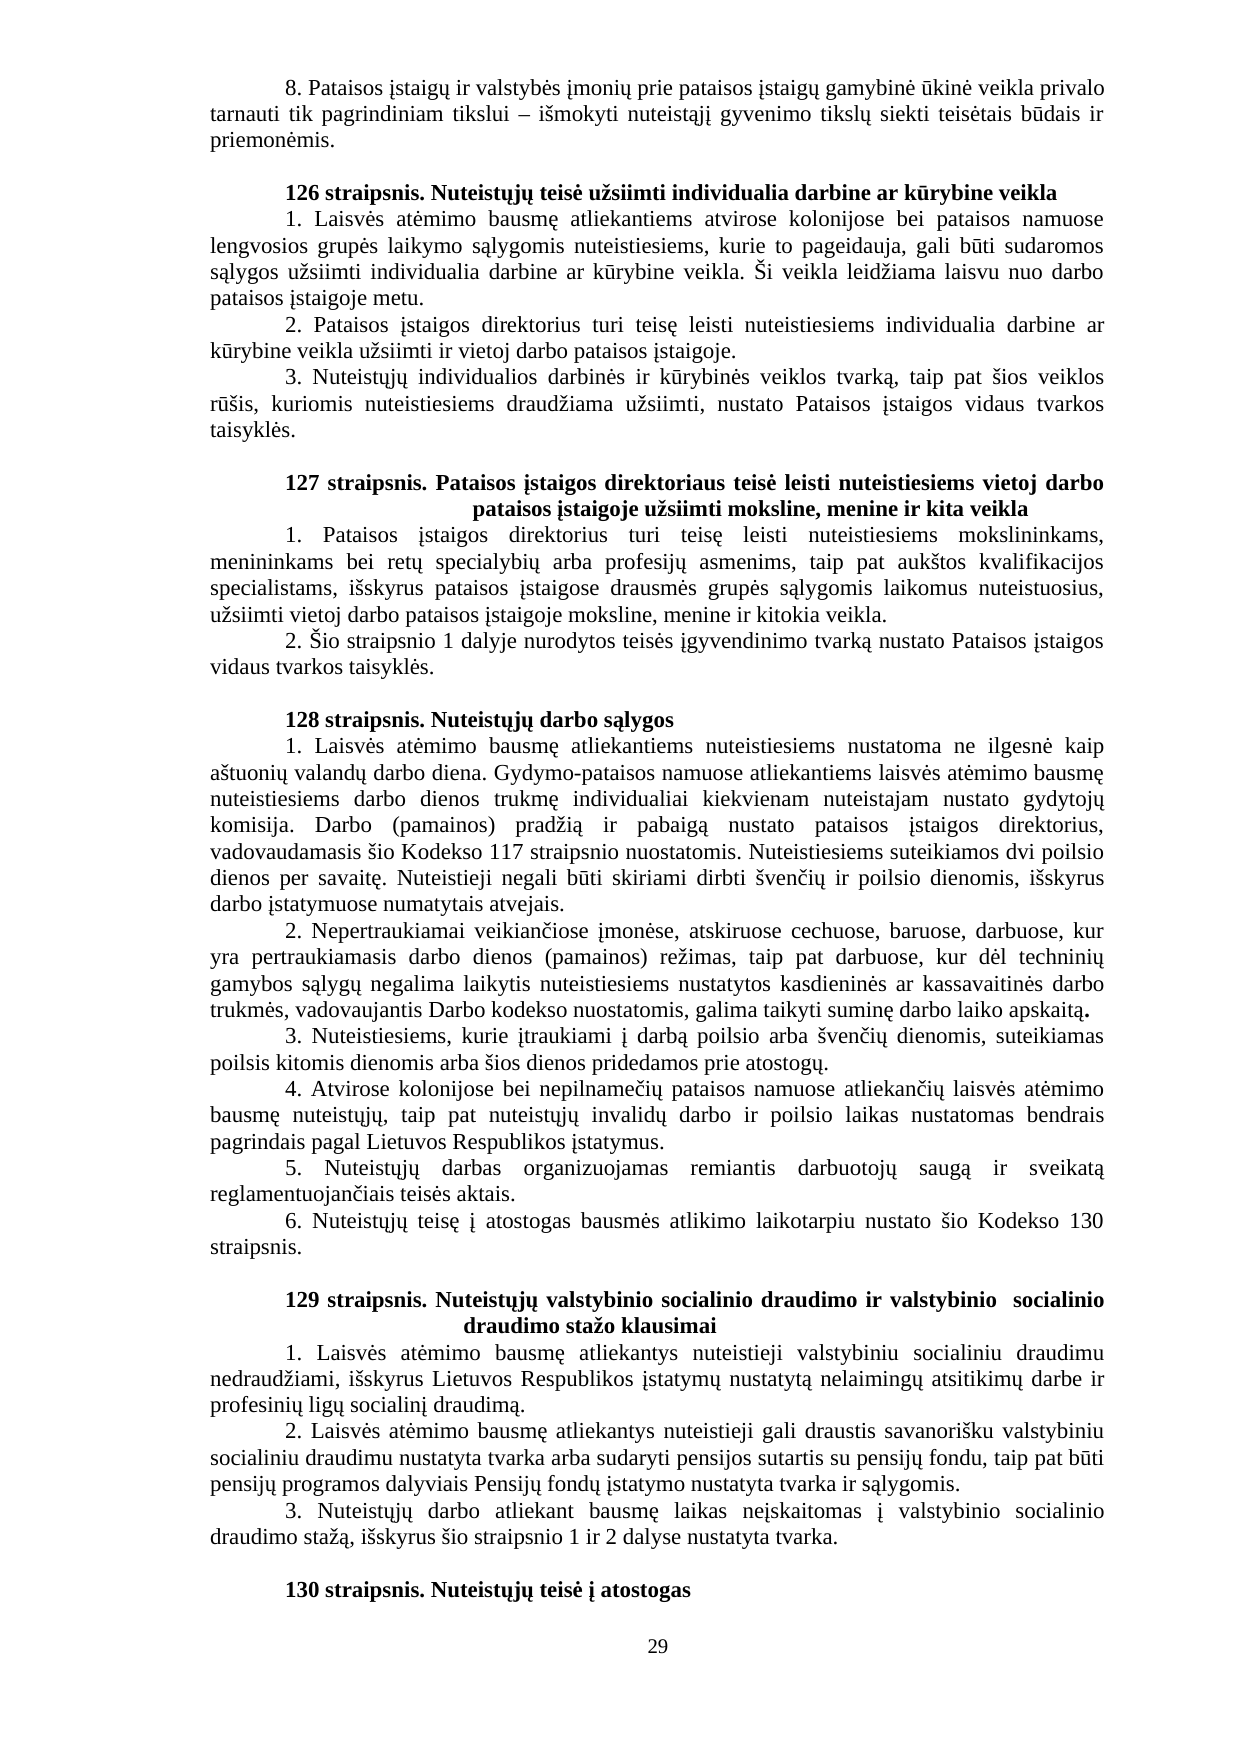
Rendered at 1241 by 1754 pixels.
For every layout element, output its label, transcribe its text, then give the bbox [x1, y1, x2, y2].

text 5. Nuteistųjų darbas organizuojamas remiantis darbuotojų saugą ir sveikatą reglamentuojančiais teisės aktais. [210, 1154, 1106, 1207]
text 130 straipsnis. Nuteistųjų teisė į atostogas [210, 1576, 1106, 1602]
text 127 straipsnis. Pataisos įstaigos direktoriaus teisė leisti nuteistiesiems vietoj darbo pataisos įstaigoje užsiimti moksline, menine ir kita veikla [285, 469, 1106, 522]
text 4. Atvirose kolonijose bei nepilnamečių pataisos namuose atliekančių laisvės atėmimo bausmę nuteistųjų, taip pat nuteistųjų invalidų darbo ir poilsio laikas nustatomas bendrais pagrindais pagal Lietuvos Respublikos įstatymus. [210, 1075, 1106, 1154]
text 3. Nuteistųjų individualios darbinės ir kūrybinės veiklos tvarką, taip pat šios veiklos rūšis, kuriomis nuteistiesiems draudžiama užsiimti, nustato Pataisos įstaigos vidaus tvarkos taisyklės. [210, 363, 1106, 442]
text 126 straipsnis. Nuteistųjų teisė užsiimti individualia darbine ar kūrybine veikla [285, 179, 1106, 205]
text 2. Nepertraukiamai veikiančiose įmonėse, atskiruose cechuose, baruose, darbuose, kur yra pertraukiamasis darbo dienos (pamainos) režimas, taip pat darbuose, kur dėl techninių gamybos sąlygų negalima laikytis nuteistiesiems nustatytos kasdieninės ar kassavaitinės darbo trukmės, vadovaujantis Darbo kodekso nuostatomis, galima taikyti suminę darbo laiko apskaitą. [210, 917, 1106, 1022]
text 6. Nuteistųjų teisę į atostogas bausmės atlikimo laikotarpiu nustato šio Kodekso 130 straipsnis. [210, 1207, 1106, 1259]
text 2. Laisvės atėmimo bausmę atliekantys nuteistieji gali draustis savanorišku valstybiniu socialiniu draudimu nustatyta tvarka arba sudaryti pensijos sutartis su pensijų fondu, taip pat būti pensijų programos dalyviais Pensijų fondų įstatymo nustatyta tvarka ir sąlygomis. [210, 1418, 1106, 1497]
text 2. Pataisos įstaigos direktorius turi teisę leisti nuteistiesiems individualia darbine ar kūrybine veikla užsiimti ir vietoj darbo pataisos įstaigoje. [210, 311, 1106, 363]
text 129 straipsnis. Nuteistųjų valstybinio socialinio draudimo ir valstybinio socialinio draudimo stažo klausimai [285, 1286, 1106, 1338]
text 1. Laisvės atėmimo bausmę atliekantiems atvirose kolonijose bei pataisos namuose lengvosios grupės laikymo sąlygomis nuteistiesiems, kurie to pageidauja, gali būti sudaromos sąlygos užsiimti individualia darbine ar kūrybine veikla. Ši veikla leidžiama laisvu nuo darbo pataisos įstaigoje metu. [210, 205, 1106, 311]
text 2. Šio straipsnio 1 dalyje nurodytos teisės įgyvendinimo tvarką nustato Pataisos įstaigos vidaus tvarkos taisyklės. [210, 627, 1106, 680]
text 3. Nuteistiesiems, kurie įtraukiami į darbą poilsio arba švenčių dienomis, suteikiamas poilsis kitomis dienomis arba šios dienos pridedamos prie atostogų. [210, 1022, 1106, 1075]
text 1. Laisvės atėmimo bausmę atliekantys nuteistieji valstybiniu socialiniu draudimu nedraudžiami, išskyrus Lietuvos Respublikos įstatymų nustatytą nelaimingų atsitikimų darbe ir profesinių ligų socialinį draudimą. [210, 1338, 1106, 1418]
text 128 straipsnis. Nuteistųjų darbo sąlygos [210, 706, 1106, 732]
text 3. Nuteistųjų darbo atliekant bausmę laikas neįskaitomas į valstybinio socialinio draudimo stažą, išskyrus šio straipsnio 1 ir 2 dalyse nustatyta tvarka. [210, 1497, 1106, 1549]
text 1. Pataisos įstaigos direktorius turi teisę leisti nuteistiesiems mokslininkams, menininkams bei retų specialybių arba profesijų asmenims, taip pat aukštos kvalifikacijos specialistams, išskyrus pataisos įstaigose drausmės grupės sąlygomis laikomus nuteistuosius, užsiimti vietoj darbo pataisos įstaigoje moksline, menine ir kitokia veikla. [210, 522, 1106, 627]
text 1. Laisvės atėmimo bausmę atliekantiems nuteistiesiems nustatoma ne ilgesnė kaip aštuonių valandų darbo diena. Gydymo-pataisos namuose atliekantiems laisvės atėmimo bausmę nuteistiesiems darbo dienos trukmę individualiai kiekvienam nuteistajam nustato gydytojų komisija. Darbo (pamainos) pradžią ir pabaigą nustato pataisos įstaigos direktorius, vadovaudamasis šio Kodekso 117 straipsnio nuostatomis. Nuteistiesiems suteikiamos dvi poilsio dienos per savaitę. Nuteistieji negali būti skiriami dirbti švenčių ir poilsio dienomis, išskyrus darbo įstatymuose numatytais atvejais. [210, 732, 1106, 917]
text 8. Pataisos įstaigų ir valstybės įmonių prie pataisos įstaigų gamybinė ūkinė veikla privalo tarnauti tik pagrindiniam tikslui – išmokyti nuteistąjį gyvenimo tikslų siekti teisėtais būdais ir priemonėmis. [210, 73, 1106, 153]
